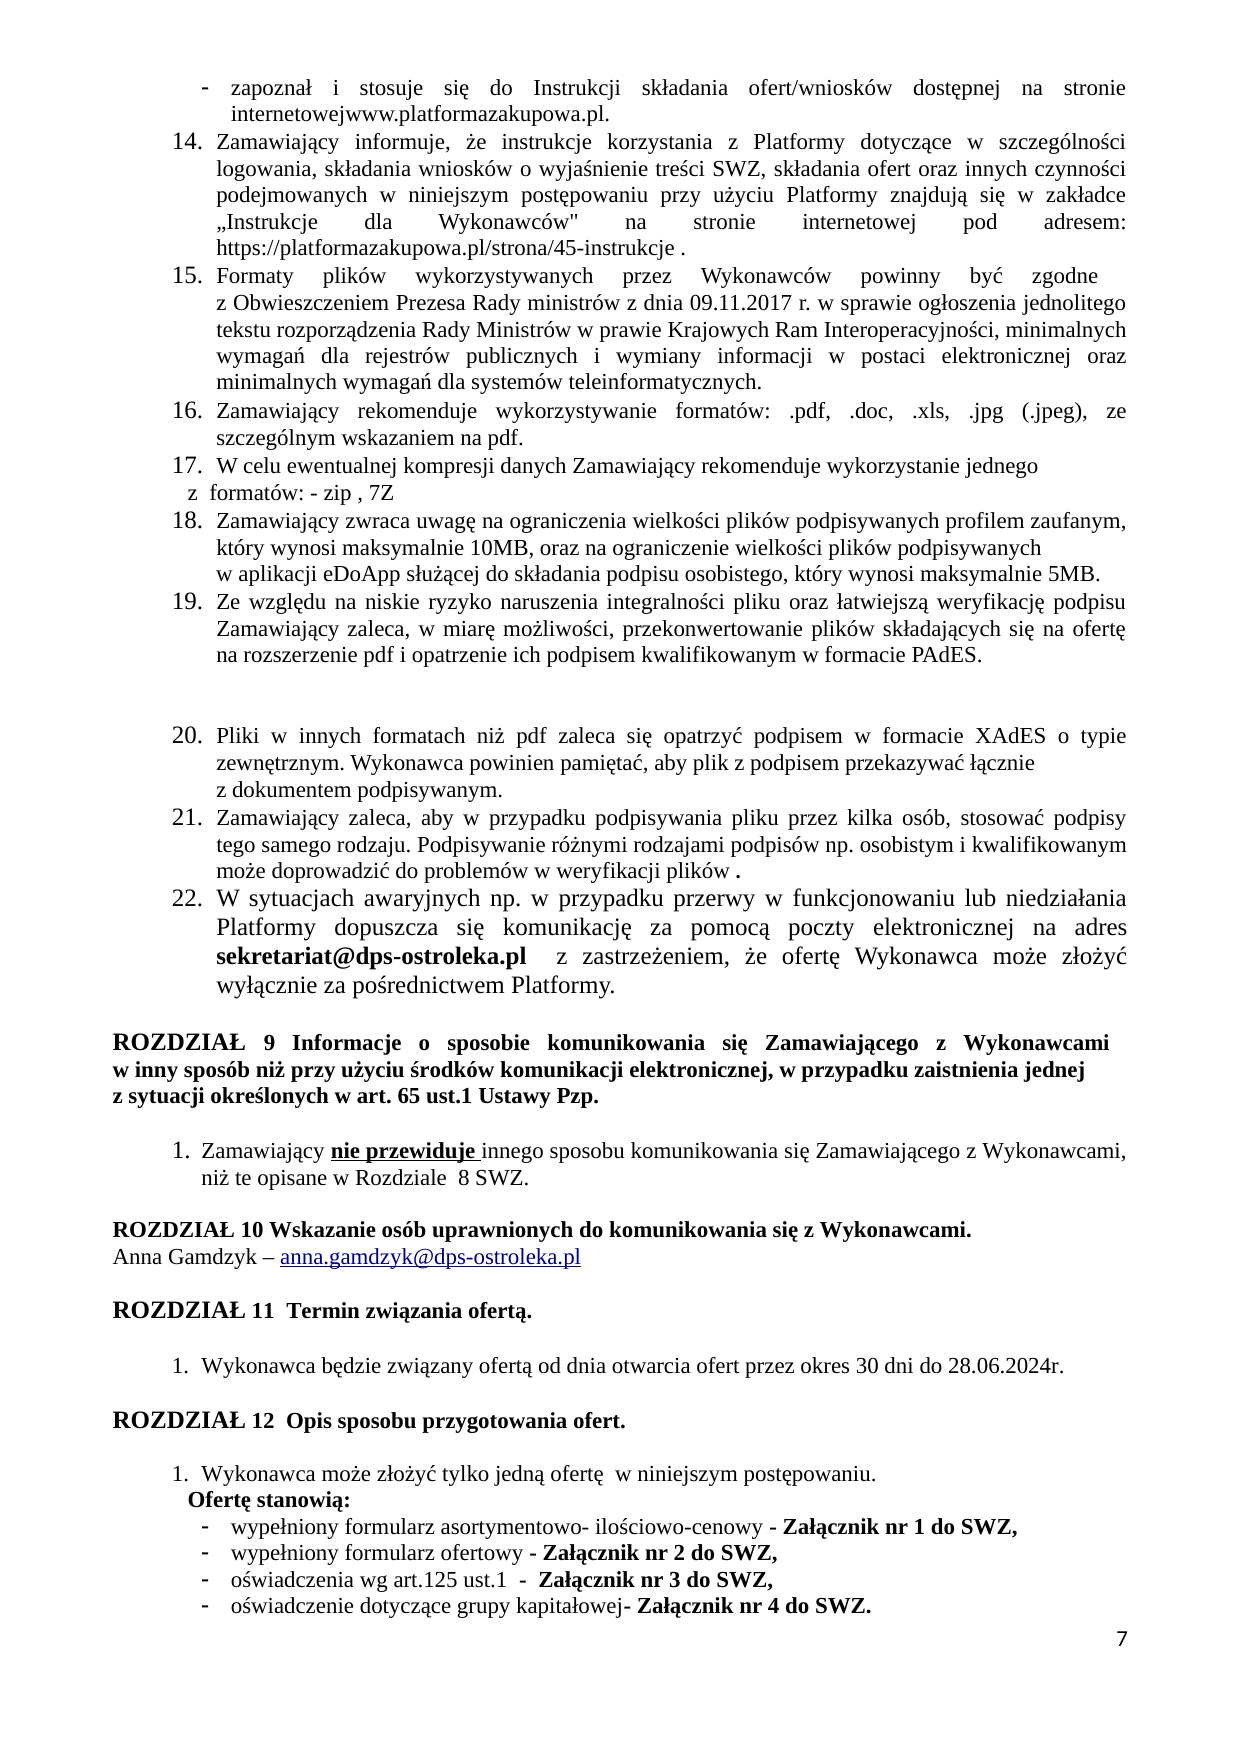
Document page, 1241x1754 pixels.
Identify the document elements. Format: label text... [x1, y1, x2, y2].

list oświadczenia wg art.125 ust.1 - Załącznik nr 3 do SWZ, [201, 1566, 1128, 1592]
list Formaty plików wykorzystywanych przez Wykonawców powinny być zgodne z Obwieszczeniem Prezesa Rady ministrów z dnia 09.11.2017 r. w sprawie ogłoszenia jednolitego tekstu rozporządzenia Rady Ministrów w prawie Krajowych Ram Interoperacyjności, minimalnych wymagań dla rejestrów publicznych i wymiany informacji w postaci elektronicznej oraz minimalnych wymagań dla systemów teleinformatycznych. [172, 261, 1128, 395]
list Ze względu na niskie ryzyko naruszenia integralności pliku oraz łatwiejszą weryfikację podpisu Zamawiający zaleca, w miarę możliwości, przekonwertowanie plików składających się na ofertę na rozszerzenie pdf i opatrzenie ich podpisem kwalifikowanym w formacie PAdES. [172, 586, 1128, 668]
list wypełniony formularz ofertowy - Załącznik nr 2 do SWZ, [201, 1539, 1128, 1566]
text ROZDZIAŁ 12 Opis sposobu przygotowania ofert. [112, 1405, 1128, 1434]
list zapoznał i stosuje się do Instrukcji składania ofert/wniosków dostępnej na stronie internetowejwww.platformazakupowa.pl. [201, 74, 1128, 126]
text ROZDZIAŁ 11 Termin związania ofertą. [112, 1296, 1128, 1324]
list W sytuacjach awaryjnych np. w przypadku przerwy w funkcjonowaniu lub niedziałania Platformy dopuszcza się komunikację za pomocą poczty elektronicznej na adres sekretariat@dps-ostroleka.pl z zastrzeżeniem, że ofertę Wykonawca może złożyć wyłącznie za pośrednictwem Platformy. [172, 883, 1128, 998]
list Zamawiający rekomenduje wykorzystywanie formatów: .pdf, .doc, .xls, .jpg (.jpeg), ze szczególnym wskazaniem na pdf. [172, 395, 1128, 450]
list wypełniony formularz asortymentowo- ilościowo-cenowy - Załącznik nr 1 do SWZ, [201, 1513, 1128, 1539]
list Zamawiający nie przewiduje innego sposobu komunikowania się Zamawiającego z Wykonawcami, niż te opisane w Rozdziale 8 SWZ. [172, 1135, 1128, 1190]
text w aplikacji eDoApp służącej do składania podpisu osobistego, który wynosi maksymalnie 5MB. [187, 560, 1128, 586]
text z formatów: - zip , 7Z [187, 479, 1128, 505]
text z sytuacji określonych w art. 65 ust.1 Ustawy Pzp. [112, 1082, 1128, 1109]
list Wykonawca może złożyć tylko jedną ofertę w niniejszym postępowaniu. [172, 1460, 1128, 1487]
list Pliki w innych formatach niż pdf zaleca się opatrzyć podpisem w formacie XAdES o typie zewnętrznym. Wykonawca powinien pamiętać, aby plik z podpisem przekazywać łącznie [172, 721, 1128, 776]
text ROZDZIAŁ 10 Wskazanie osób uprawnionych do komunikowania się z Wykonawcami. [112, 1217, 1128, 1243]
list Wykonawca będzie związany ofertą od dnia otwarcia ofert przez okres 30 dni do 28.06.2024r. [172, 1352, 1128, 1379]
text Anna Gamdzyk – anna.gamdzyk@dps-ostroleka.pl [112, 1243, 1128, 1269]
list Ofertę stanowią: [187, 1487, 1128, 1513]
list Zamawiający informuje, że instrukcje korzystania z Platformy dotyczące w szczególności logowania, składania wniosków o wyjaśnienie treści SWZ, składania ofert oraz innych czynności podejmowanych w niniejszym postępowaniu przy użyciu Platformy znajdują się w zakładce „Instrukcje dla Wykonawców" na stronie internetowej pod adresem: https://platformazakupowa.pl/strona/45-instrukcje . [172, 126, 1128, 261]
text z dokumentem podpisywanym. [216, 776, 1128, 802]
list W celu ewentualnej kompresji danych Zamawiający rekomenduje wykorzystanie jednego [172, 450, 1128, 479]
text ROZDZIAŁ 9 Informacje o sposobie komunikowania się Zamawiającego z Wykonawcami w inny sposób niż przy użyciu środków komunikacji elektronicznej, w przypadku zaistnienia jednej [112, 1027, 1128, 1082]
list Zamawiający zwraca uwagę na ograniczenia wielkości plików podpisywanych profilem zaufanym, który wynosi maksymalnie 10MB, oraz na ograniczenie wielkości plików podpisywanych [172, 505, 1128, 560]
list oświadczenie dotyczące grupy kapitałowej- Załącznik nr 4 do SWZ. [201, 1592, 1128, 1618]
list Zamawiający zaleca, aby w przypadku podpisywania pliku przez kilka osób, stosować podpisy tego samego rodzaju. Podpisywanie różnymi rodzajami podpisów np. osobistym i kwalifikowanym może doprowadzić do problemów w weryfikacji plików . [172, 802, 1128, 883]
